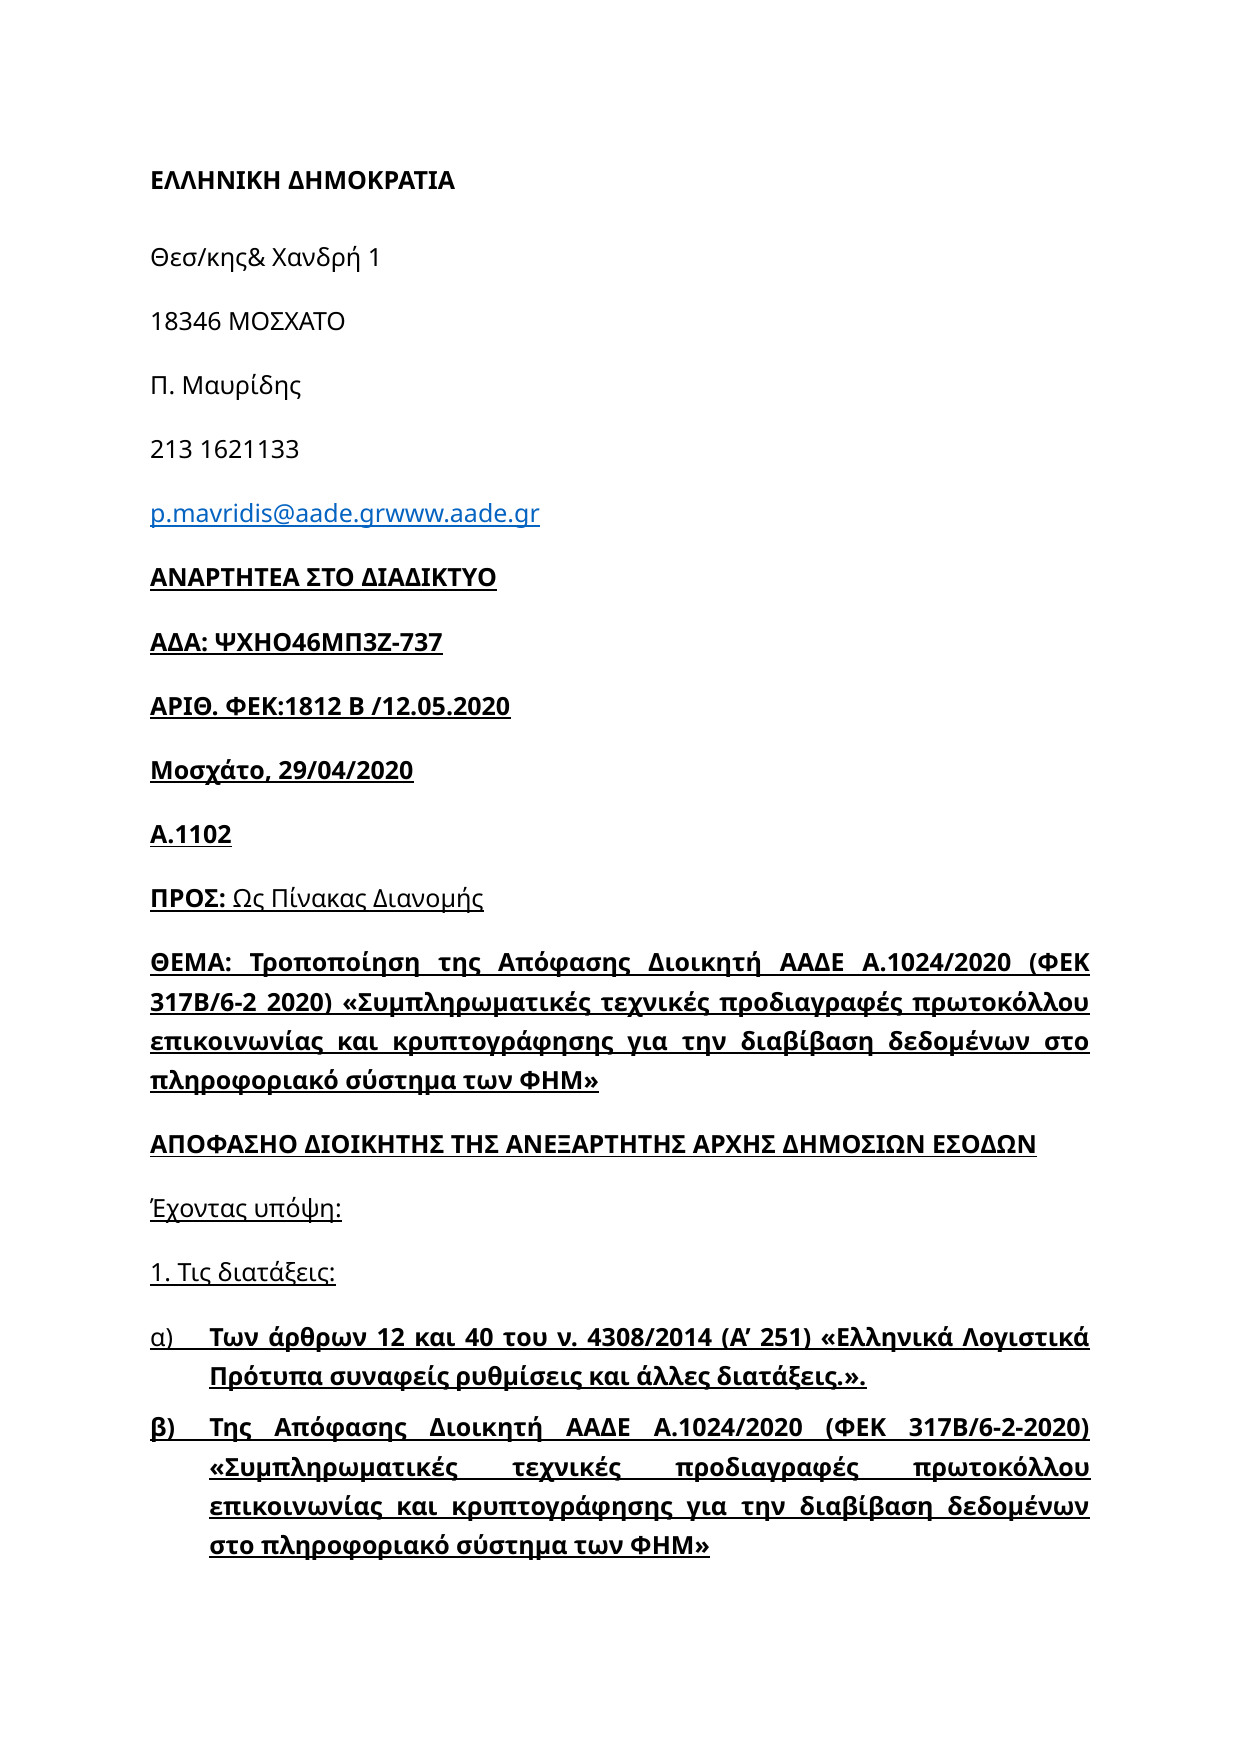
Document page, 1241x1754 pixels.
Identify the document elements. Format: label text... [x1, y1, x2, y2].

text ΘEΜA: Τροποποίηση της Απόφασης Διοικητή ΑΑΔΕ Α.1024/2020 (ΦΕΚ [150, 945, 1090, 974]
text ΠΡΟΣ: Ως Πίνακας Διανομής [150, 881, 1090, 915]
text Π. Μαυρίδης [150, 367, 1090, 402]
list «Συμπληρωματικές τεχνικές προδιαγραφές πρωτοκόλλου επικοινωνίας και κρυπτογράφησης για την διαβίβαση δεδομένων στο πληροφοριακό σύστημα των ΦΗΜ» [150, 1441, 1090, 1562]
list α) Των άρθρων 12 και 40 του ν. 4308/2014 (A’ 251) «Ελληνικά Λογιστικά [150, 1319, 1090, 1348]
text Α.1102 [150, 817, 1090, 851]
text 18346 ΜΟΣΧΑΤΟ [150, 303, 1090, 337]
text Θεσ/κης& Χανδρή 1 [150, 239, 1090, 273]
text p.mavridis@aade.grwww.aade.gr [150, 496, 1090, 530]
list β) Της Απόφασης Διοικητή ΑΑΔΕ Α.1024/2020 (ΦΕΚ 317Β/6-2-2020) [150, 1410, 1090, 1439]
list Πρότυπα συναφείς ρυθμίσεις και άλλες διατάξεις.». [150, 1350, 1090, 1392]
text 213 1621133 [150, 432, 1090, 466]
text ΑΔΑ: ΨΧΗΟ46ΜΠ3Ζ-737 [150, 624, 1090, 658]
text Έχοντας υπόψη: [150, 1191, 1090, 1225]
text Μοσχάτο, 29/04/2020 [150, 752, 1090, 787]
text 317Β/6-2 2020) «Συμπληρωματικές τεχνικές προδιαγραφές πρωτοκόλλου [150, 976, 1090, 1013]
text ΑΠΟΦΑΣΗO ΔΙΟΙΚΗΤΗΣ ΤΗΣ ΑΝΕΞΑΡΤΗΤΗΣ ΑΡΧΗΣ ΔΗΜΟΣΙΩΝ ΕΣΟΔΩΝ [150, 1127, 1090, 1161]
text 1. Τις διατάξεις: [150, 1255, 1090, 1289]
text ΑΡΙΘ. ΦΕΚ:1812 B /12.05.2020 [150, 688, 1090, 722]
text ΑΝΑΡΤΗΤΕΑ ΣΤΟ ΔΙΑΔΙΚΤΥΟ [150, 560, 1090, 594]
title ΕΛΛΗΝΙΚΗ ΔΗΜΟΚΡΑΤΙΑ [150, 162, 1090, 197]
text πληροφοριακό σύστημα των ΦΗΜ» [150, 1054, 1090, 1097]
text επικοινωνίας και κρυπτογράφησης για την διαβίβαση δεδομένων στο [150, 1015, 1090, 1052]
